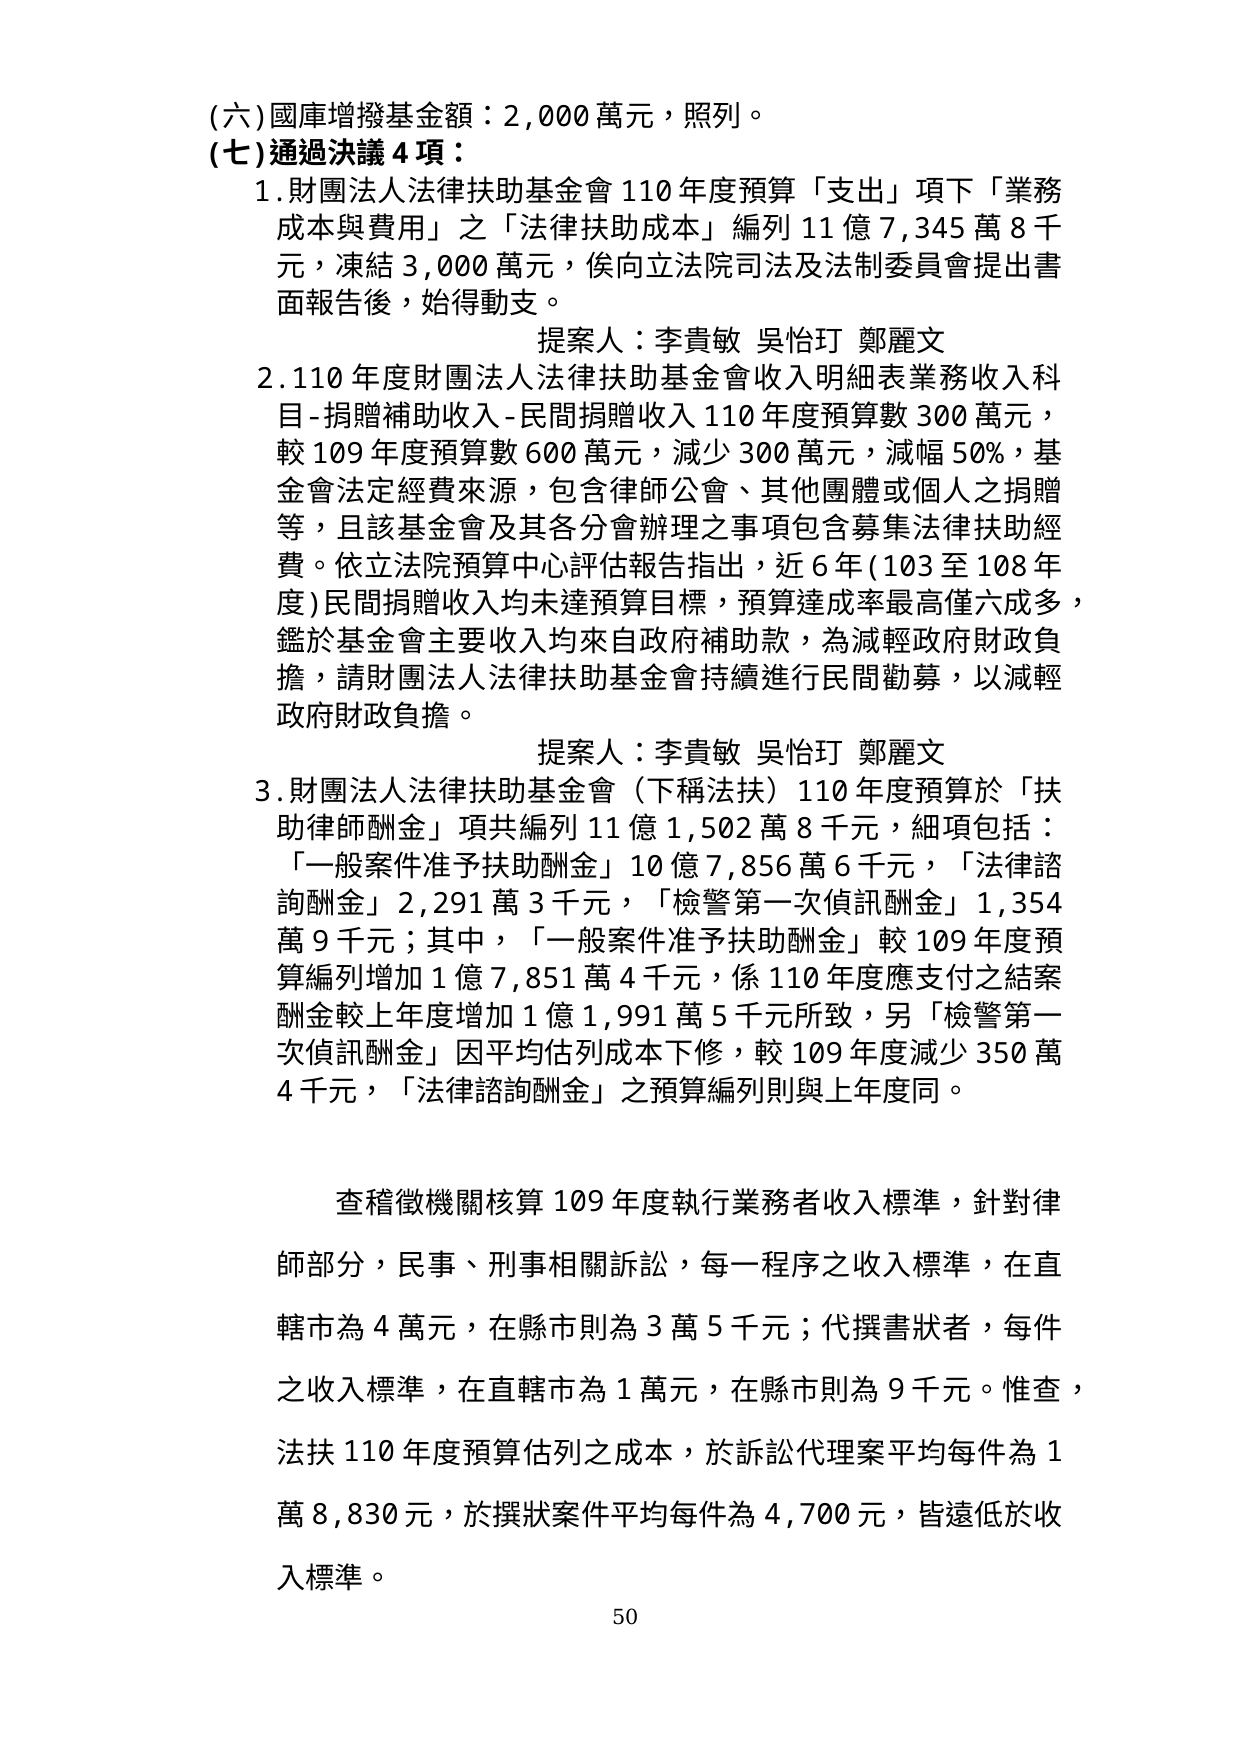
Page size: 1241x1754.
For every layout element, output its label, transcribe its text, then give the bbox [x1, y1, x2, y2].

text 提案人：李貴敏 吳怡玎 鄭麗文 [537, 734, 1063, 771]
text (六)國庫增撥基金額：2,000萬元，照列。 [187, 96, 1063, 134]
text (七)通過決議4項： [187, 134, 1063, 171]
text 查稽徵機關核算109年度執行業務者收入標準，針對律師部分，民事、刑事相關訴訟，每一程序之收入標準，在直轄市為4萬元，在縣市則為3萬5千元；代撰書狀者，每件之收入標準，在直轄市為1萬元，在縣市則為9千元。惟查，法扶110年度預算估列之成本，於訴訟代理案平均每件為1萬8,830元，於撰狀案件平均每件為4,700元，皆遠低於收入標準。 [276, 1159, 1063, 1596]
text 提案人：李貴敏 吳怡玎 鄭麗文 [537, 321, 1063, 359]
text 2.110年度財團法人法律扶助基金會收入明細表業務收入科目-捐贈補助收入-民間捐贈收入110年度預算數300萬元，較109年度預算數600萬元，減少300萬元，減幅50%，基金會法定經費來源，包含律師公會、其他團體或個人之捐贈等，且該基金會及其各分會辦理之事項包含募集法律扶助經費。依立法院預算中心評估報告指出，近6年(103至108年度)民間捐贈收入均未達預算目標，預算達成率最高僅六成多，鑑於基金會主要收入均來自政府補助款，為減輕政府財政負擔，請財團法人法律扶助基金會持續進行民間勸募，以減輕政府財政負擔。 [217, 359, 1063, 734]
text 1.財團法人法律扶助基金會110年度預算「支出」項下「業務成本與費用」之「法律扶助成本」編列11億7,345萬8千元，凍結3,000萬元，俟向立法院司法及法制委員會提出書面報告後，始得動支。 [217, 171, 1063, 321]
text 3.財團法人法律扶助基金會（下稱法扶）110年度預算於「扶助律師酬金」項共編列11億1,502萬8千元，細項包括：「一般案件准予扶助酬金」10億7,856萬6千元，「法律諮詢酬金」2,291萬3千元，「檢警第一次偵訊酬金」1,354萬9千元；其中，「一般案件准予扶助酬金」較109年度預算編列增加1億7,851萬4千元，係110年度應支付之結案酬金較上年度增加1億1,991萬5千元所致，另「檢警第一次偵訊酬金」因平均估列成本下修，較109年度減少350萬4千元，「法律諮詢酬金」之預算編列則與上年度同。 [217, 771, 1063, 1109]
